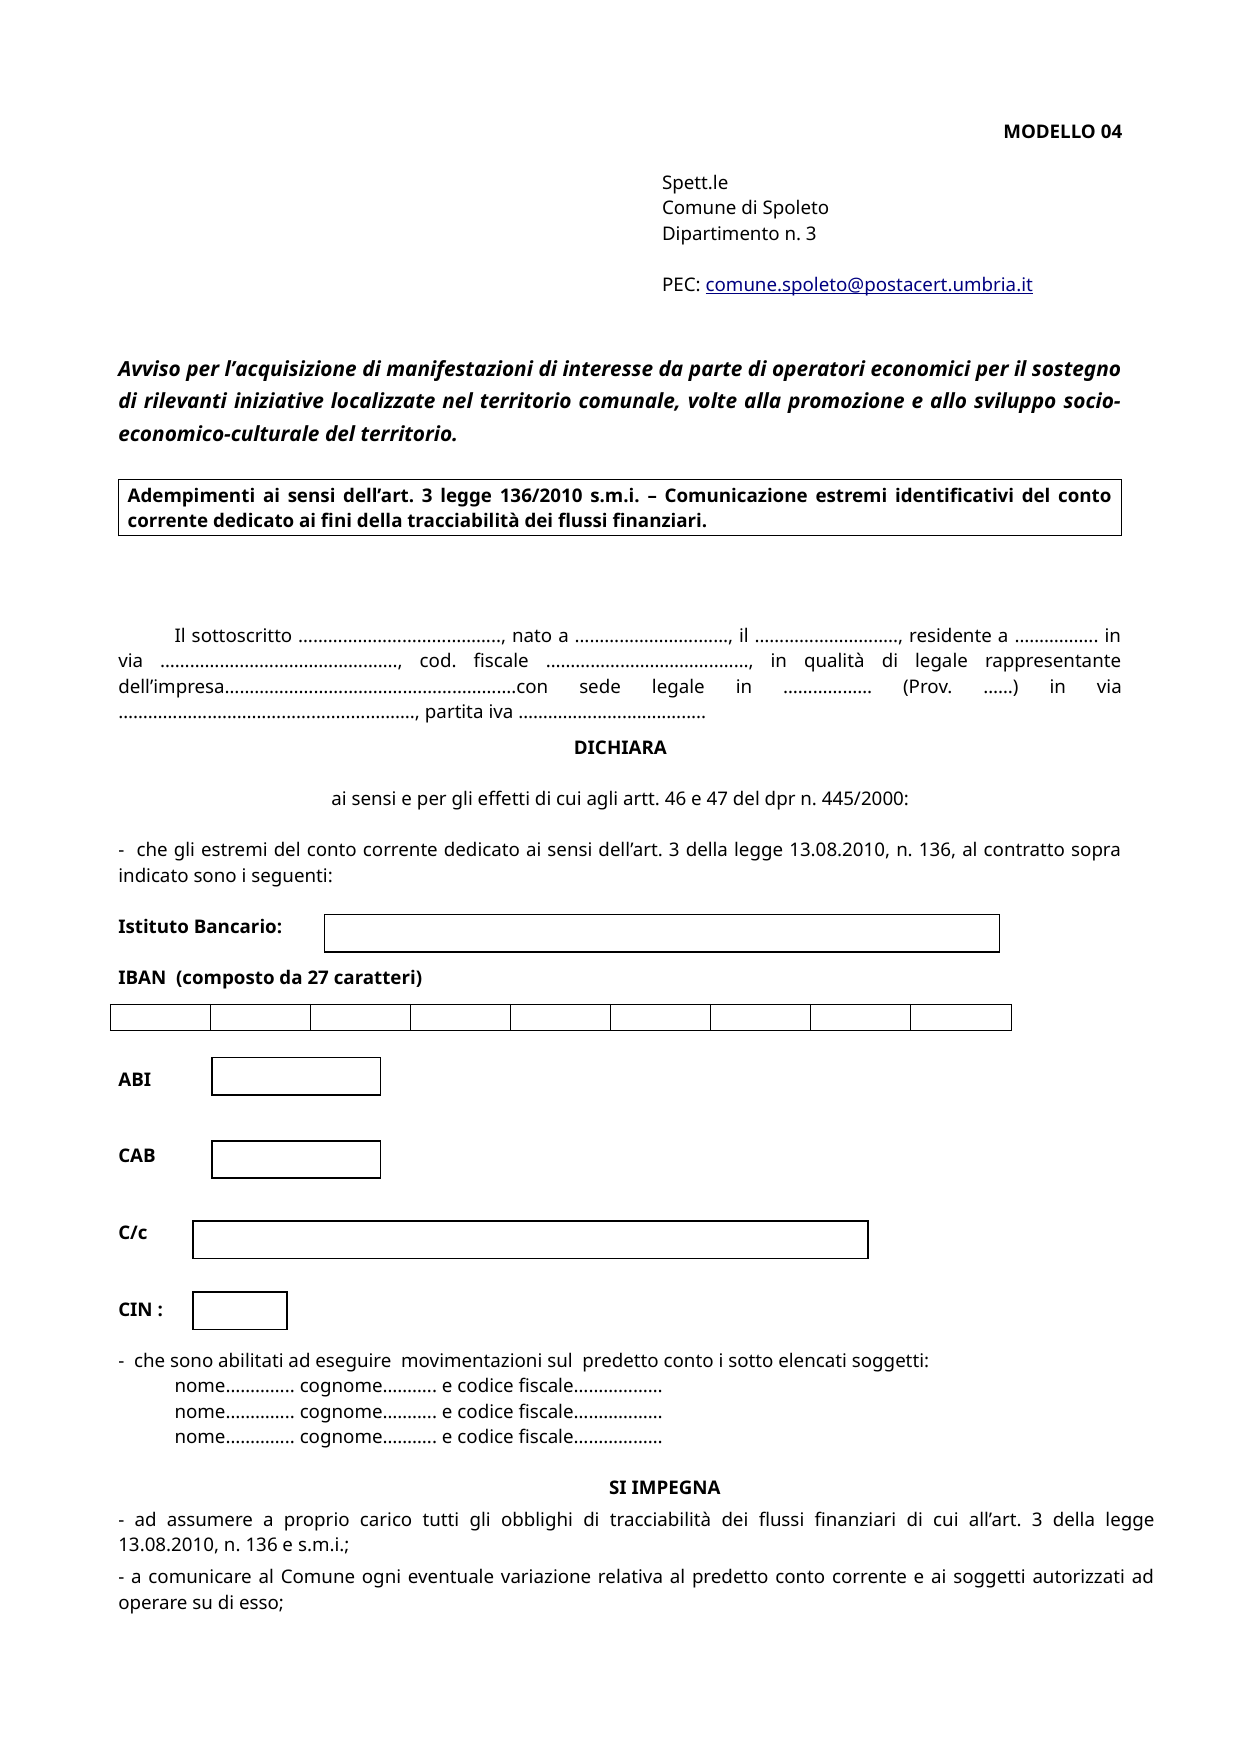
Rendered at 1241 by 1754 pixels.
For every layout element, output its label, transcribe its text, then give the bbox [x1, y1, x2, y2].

text Spett.le [662, 169, 1122, 195]
table_header [611, 1005, 710, 1030]
text Istituto Bancario: [118, 913, 1122, 938]
text PEC: comune.spoleto@postacert.umbria.it [662, 271, 1122, 297]
table_header [711, 1005, 810, 1030]
text Avviso per l’acquisizione di manifestazioni di interesse da parte di operatori economici per il sostegno di rilevanti iniziative localizzate nel territorio comunale, volte alla promozione e allo sviluppo socio-economico-culturale del territorio. [118, 354, 1122, 447]
text - ad assumere a proprio carico tutti gli obblighi di tracciabilità dei flussi finanziari di cui all’art. 3 della legge 13.08.2010, n. 136 e s.m.i.; [118, 1506, 1155, 1557]
text nome………….. cognome……….. e codice fiscale……………… [118, 1398, 1117, 1423]
text - che sono abilitati ad eseguire movimentazioni sul predetto conto i sotto elencati soggetti: [118, 1347, 1155, 1372]
text [381, 1066, 1122, 1092]
text Comune di Spoleto [662, 195, 1122, 220]
text SI IMPEGNA [118, 1474, 1155, 1500]
table_header [511, 1005, 610, 1030]
text nome………….. cognome……….. e codice fiscale……………… [118, 1372, 1117, 1398]
text nome………….. cognome……….. e codice fiscale……………… [118, 1423, 1117, 1449]
table_header [811, 1005, 910, 1030]
text CIN : [118, 1296, 192, 1321]
text Il sottoscritto ………………………………….., nato a …………………….……, il ……………………….., residente a …………….. in via ……………..…………………………., cod. fiscale ……………………………..……, in qualità di legale rappresentante dell’impresa………………………………….……………….con sede legale in ……………… (Prov. ……) in via ………………………………………..…………., partita iva ……………………………….. [118, 622, 1122, 724]
text ABI [118, 1066, 211, 1092]
text [381, 1143, 1122, 1168]
text [288, 1296, 1122, 1321]
text C/c [118, 1219, 1122, 1245]
text CAB [118, 1143, 211, 1168]
text - che gli estremi del conto corrente dedicato ai sensi dell’art. 3 della legge 13.08.2010, n. 136, al contratto sopra indicato sono i seguenti: [118, 836, 1122, 887]
text Adempimenti ai sensi dell’art. 3 legge 136/2010 s.m.i. – Comunicazione estremi identificativi del conto corrente dedicato ai fini della tracciabilità dei flussi finanziari. [119, 480, 1121, 535]
text Dipartimento n. 3 [662, 220, 1122, 246]
text - a comunicare al Comune ogni eventuale variazione relativa al predetto conto corrente e ai soggetti autorizzati ad operare su di esso; [118, 1563, 1155, 1614]
text MODELLO 04 [118, 118, 1122, 144]
table_header [211, 1005, 310, 1030]
table_header [111, 1005, 210, 1030]
table_header [411, 1005, 510, 1030]
table_header [311, 1005, 410, 1030]
text DICHIARA [118, 734, 1122, 760]
text IBAN (composto da 27 caratteri) [118, 964, 1122, 989]
table_header [911, 1005, 1011, 1030]
text ai sensi e per gli effetti di cui agli artt. 46 e 47 del dpr n. 445/2000: [118, 785, 1122, 811]
